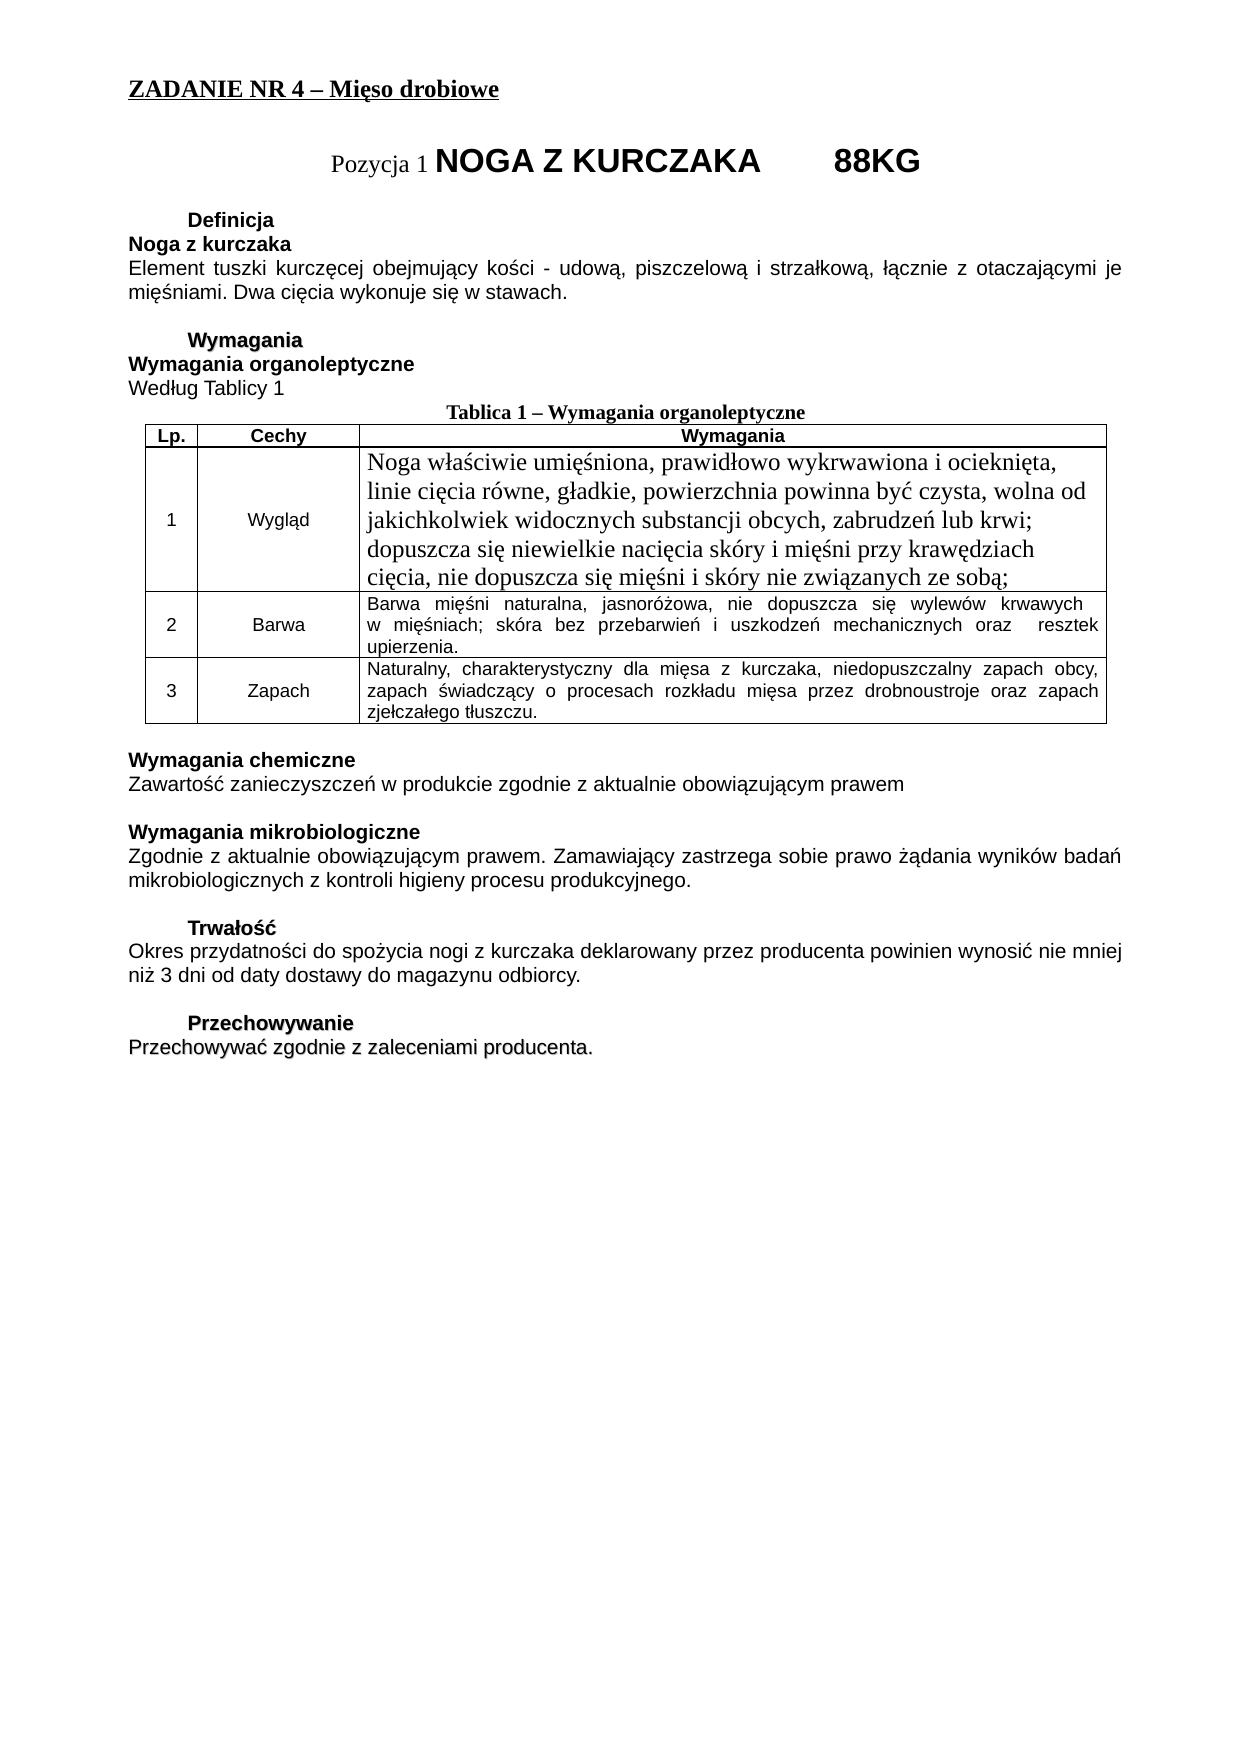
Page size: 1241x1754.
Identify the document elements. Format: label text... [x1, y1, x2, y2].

text Wymagania [128, 328, 1123, 352]
subtitle Tablica 1 – Wymagania organoleptyczne [128, 400, 1123, 424]
table_cell 2 [146, 592, 197, 657]
text Okres przydatności do spożycia nogi z kurczaka deklarowany przez producenta powinien wynosić nie mniej niż 3 dni od daty dostawy do magazynu odbiorcy. [128, 939, 1123, 987]
text Element tuszki kurczęcej obejmujący kości - udową, piszczelową i strzałkową, łącznie z otaczającymi je mięśniami. Dwa cięcia wykonuje się w stawach. [128, 256, 1123, 304]
table_cell Zapach [198, 658, 359, 723]
text Wymagania mikrobiologiczne [128, 819, 1123, 843]
text Przechowywanie [187, 1011, 1123, 1035]
table_header Lp. [146, 425, 197, 446]
table_cell 1 [146, 448, 197, 591]
table_cell Wygląd [198, 448, 359, 591]
table_cell Barwa [198, 592, 359, 657]
table_header Cechy [198, 425, 359, 446]
text Noga z kurczaka [128, 232, 1123, 256]
table_header Wymagania [360, 425, 1106, 446]
table_cell Naturalny, charakterystyczny dla mięsa z kurczaka, niedopuszczalny zapach obcy, zapach świadczący o procesach rozkładu mięsa przez drobnoustroje oraz zapach zjełczałego tłuszczu. [360, 658, 1106, 723]
table_cell Barwa mięśni naturalna, jasnoróżowa, nie dopuszcza się wylewów krwawych w mięśniach; skóra bez przebarwień i uszkodzeń mechanicznych oraz resztek upierzenia. [360, 592, 1106, 657]
text ZADANIE NR 4 – Mięso drobiowe [128, 74, 1123, 102]
text Pozycja 1 NOGA Z KURCZAKA 88kg [128, 141, 1123, 179]
text Wymagania chemiczne [128, 748, 1123, 772]
text Według Tablicy 1 [128, 376, 1123, 400]
table_cell 3 [146, 658, 197, 723]
text Wymagania organoleptyczne [128, 352, 1123, 376]
text Przechowywać zgodnie z zaleceniami producenta. [128, 1035, 1123, 1059]
text Trwałość [158, 915, 1123, 939]
text Zgodnie z aktualnie obowiązującym prawem. Zamawiający zastrzega sobie prawo żądania wyników badań mikrobiologicznych z kontroli higieny procesu produkcyjnego. [128, 843, 1123, 891]
text Zawartość zanieczyszczeń w produkcie zgodnie z aktualnie obowiązującym prawem [128, 772, 1123, 796]
text Definicja [128, 208, 1123, 232]
table_cell Noga właściwie umięśniona, prawidłowo wykrwawiona i ocieknięta, linie cięcia równe, gładkie, powierzchnia powinna być czysta, wolna od jakichkolwiek widocznych substancji obcych, zabrudzeń lub krwi; dopuszcza się niewielkie nacięcia skóry i mięśni przy krawędziach cięcia, nie dopuszcza się mięśni i skóry nie związanych ze sobą; [360, 448, 1106, 591]
